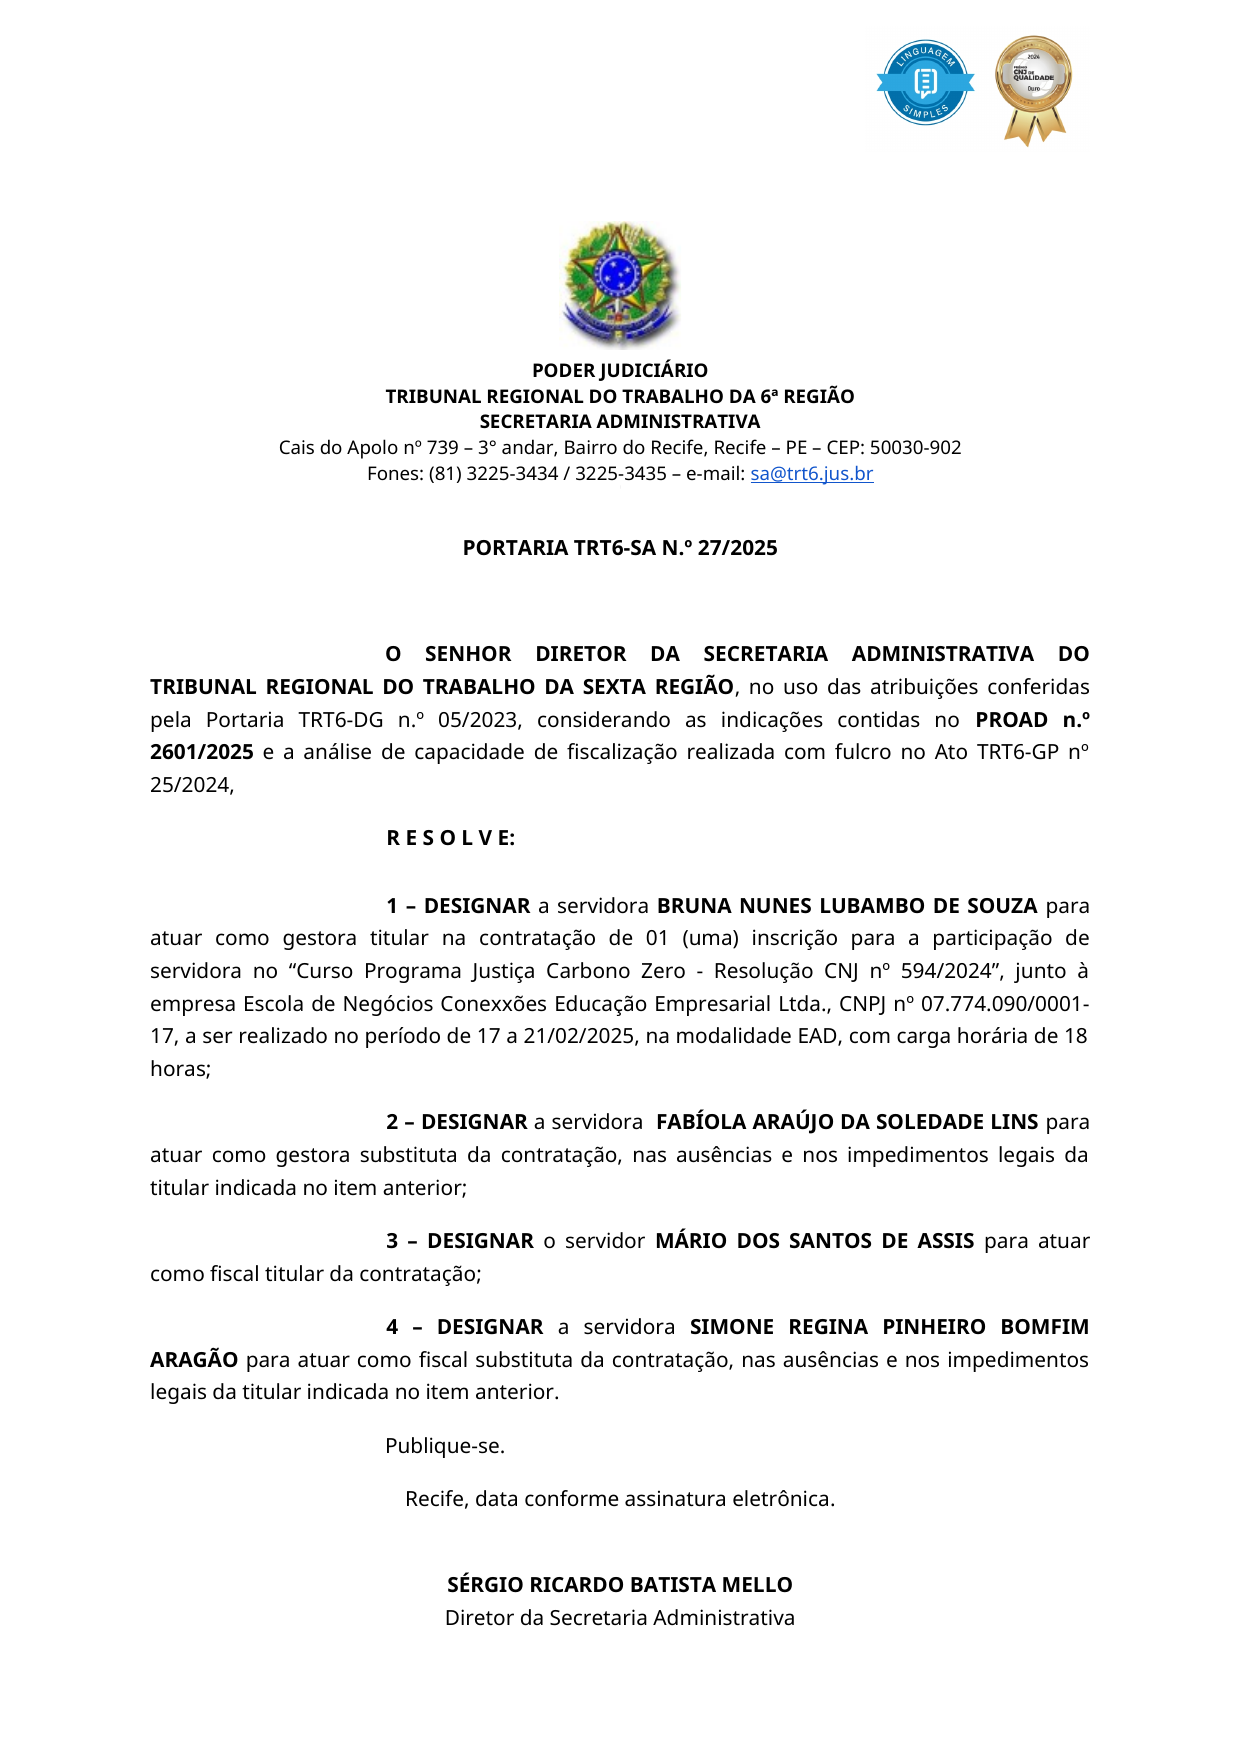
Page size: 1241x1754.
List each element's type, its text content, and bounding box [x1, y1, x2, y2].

picture [864, 26, 1091, 152]
text 2 – DESIGNAR a servidora FABÍOLA ARAÚJO DA SOLEDADE LINS para atuar como gestora substituta da contratação, nas ausências e nos impedimentos legais da titular indicada no item anterior; [150, 1107, 1090, 1201]
text 4 – DESIGNAR a servidora SIMONE REGINA PINHEIRO BOMFIM ARAGÃO para atuar como fiscal substituta da contratação, nas ausências e nos impedimentos legais da titular indicada no item anterior. [150, 1312, 1090, 1406]
text O SENHOR DIRETOR DA SECRETARIA ADMINISTRATIVA DO TRIBUNAL REGIONAL DO TRABALHO DA SEXTA REGIÃO, no uso das atribuições conferidas pela Portaria TRT6-DG n.º 05/2023, considerando as indicações contidas no PROAD n.º 2601/2025 e a análise de capacidade de fiscalização realizada com fulcro no Ato TRT6-GP nº 25/2024, [150, 639, 1090, 798]
text SÉRGIO RICARDO BATISTA MELLO [150, 1570, 1090, 1599]
text Recife, data conforme assinatura eletrônica. [150, 1484, 1090, 1513]
text 3 – DESIGNAR o servidor MÁRIO DOS SANTOS DE ASSIS para atuar como fiscal titular da contratação; [150, 1226, 1090, 1287]
text 1 – DESIGNAR a servidora BRUNA NUNES LUBAMBO DE SOUZA para atuar como gestora titular na contratação de 01 (uma) inscrição para a participação de servidora no “Curso Programa Justiça Carbono Zero - Resolução CNJ nº 594/2024”, junto à empresa Escola de Negócios Conexxões Educação Empresarial Ltda., CNPJ nº 07.774.090/0001-17, a ser realizado no período de 17 a 21/02/2025, na modalidade EAD, com carga horária de 18 horas; [150, 891, 1090, 1082]
text Diretor da Secretaria Administrativa [150, 1603, 1090, 1631]
text Publique-se. [150, 1431, 1090, 1459]
text PORTARIA TRT6-SA N.º 27/2025 [150, 533, 1090, 561]
text R E S O L V E: [386, 823, 1090, 852]
picture [559, 221, 682, 350]
